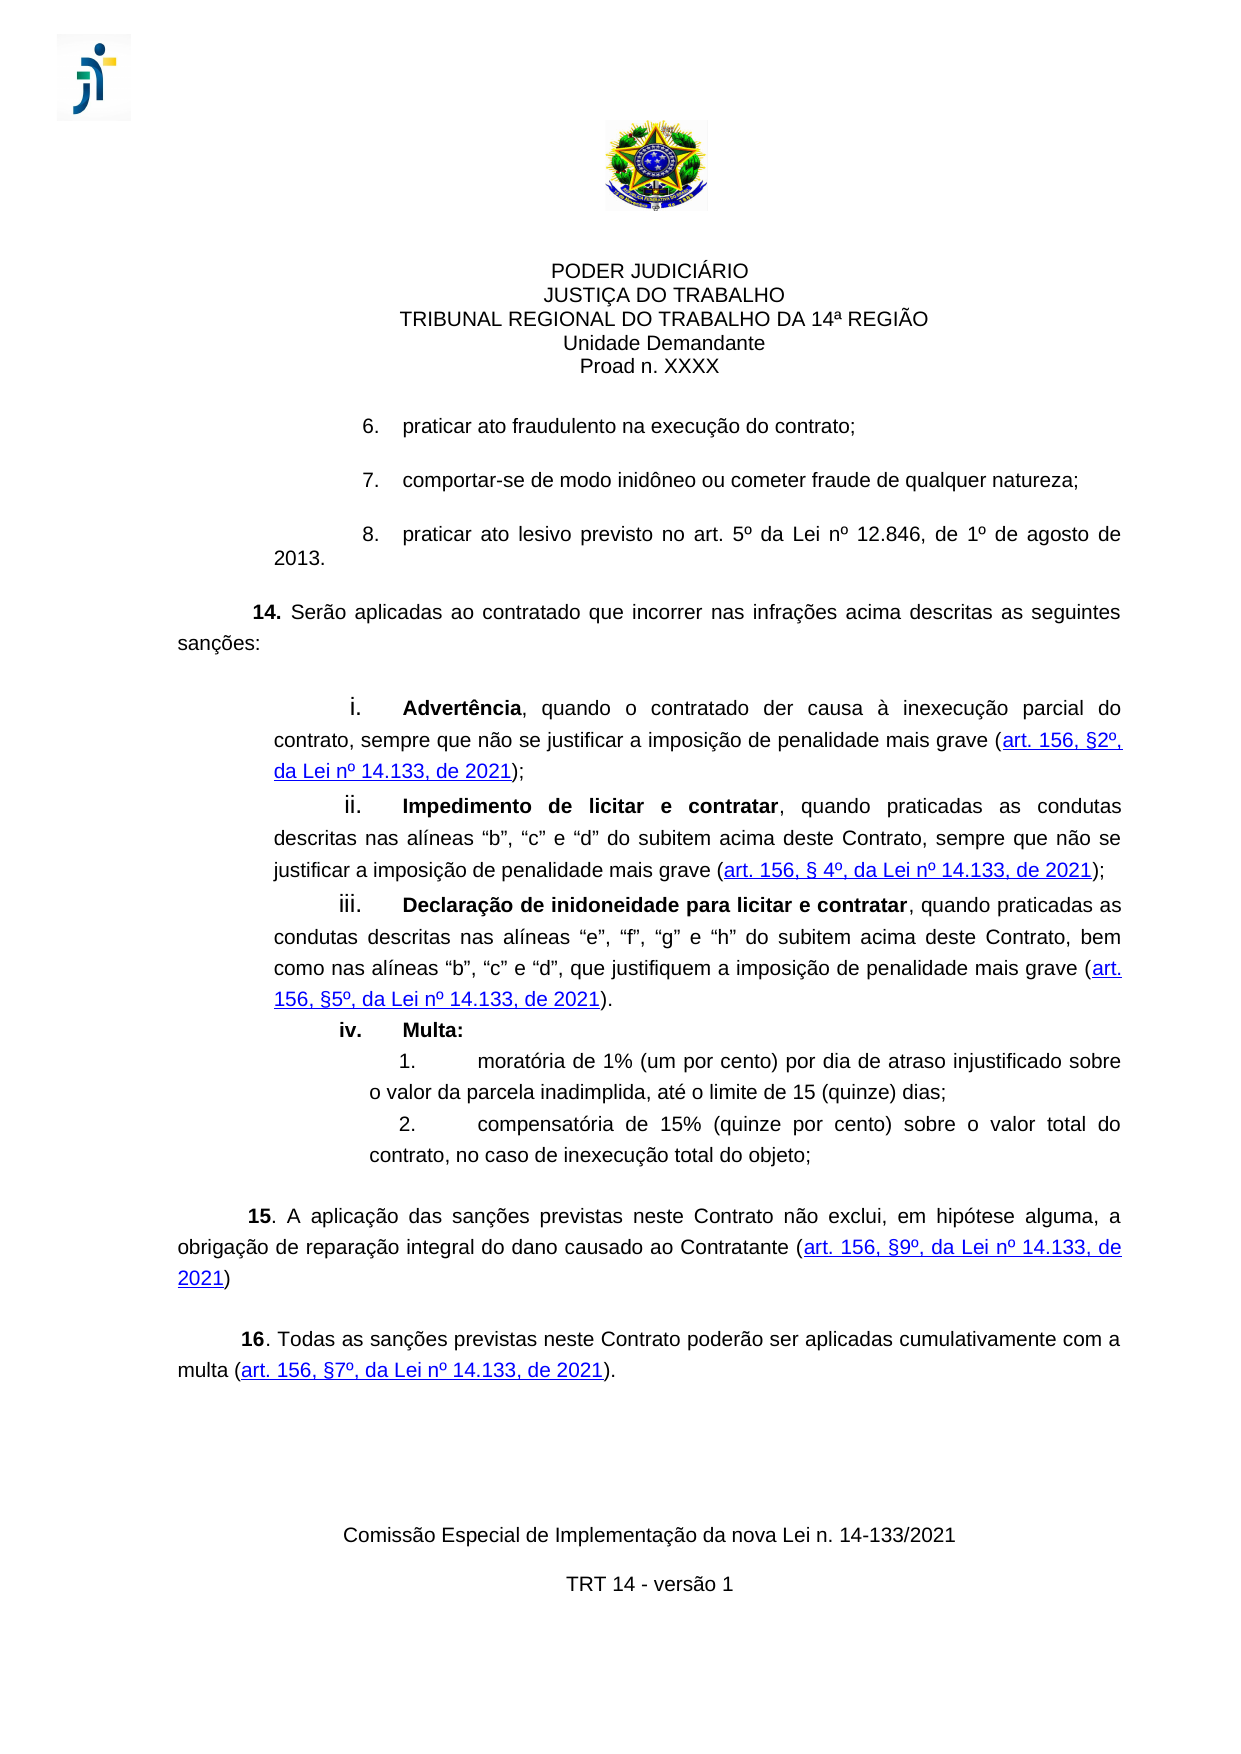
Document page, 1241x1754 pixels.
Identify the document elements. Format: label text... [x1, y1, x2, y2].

list Impedimento de licitar e contratar, quando praticadas as condutas descritas nas alíneas “b”, “c” e “d” do subitem acima deste Contrato, sempre que não se justificar a imposição de penalidade mais grave (art. 156, § 4º, da Lei nº 14.133, de 2021); [273, 790, 1122, 881]
text 15. A aplicação das sanções previstas neste Contrato não exclui, em hipótese alguma, a obrigação de reparação integral do dano causado ao Contratante (art. 156, §9º, da Lei nº 14.133, de 2021) [177, 1204, 1122, 1290]
picture [56, 34, 131, 121]
list Multa: [273, 1018, 1122, 1042]
text 16. Todas as sanções previstas neste Contrato poderão ser aplicadas cumulativamente com a multa (art. 156, §7º, da Lei nº 14.133, de 2021). [177, 1327, 1122, 1382]
picture [605, 120, 708, 211]
list Declaração de inidoneidade para licitar e contratar, quando praticadas as condutas descritas nas alíneas “e”, “f”, “g” e “h” do subitem acima deste Contrato, bem como nas alíneas “b”, “c” e “d”, que justifiquem a imposição de penalidade mais grave (art. 156, §5º, da Lei nº 14.133, de 2021). [273, 888, 1122, 1011]
list moratória de 1% (um por cento) por dia de atraso injustificado sobre o valor da parcela inadimplida, até o limite de 15 (quinze) dias; [369, 1049, 1122, 1104]
list Advertência, quando o contratado der causa à inexecução parcial do contrato, sempre que não se justificar a imposição de penalidade mais grave (art. 156, §2º, da Lei nº 14.133, de 2021); [273, 692, 1122, 783]
list praticar ato fraudulento na execução do contrato; [273, 414, 1122, 438]
text 14. Serão aplicadas ao contratado que incorrer nas infrações acima descritas as seguintes sanções: [177, 600, 1122, 655]
list compensatória de 15% (quinze por cento) sobre o valor total do contrato, no caso de inexecução total do objeto; [369, 1111, 1122, 1166]
list praticar ato lesivo previsto no art. 5º da Lei nº 12.846, de 1º de agosto de 2013. [273, 522, 1122, 570]
list comportar-se de modo inidôneo ou cometer fraude de qualquer natureza; [273, 468, 1122, 492]
